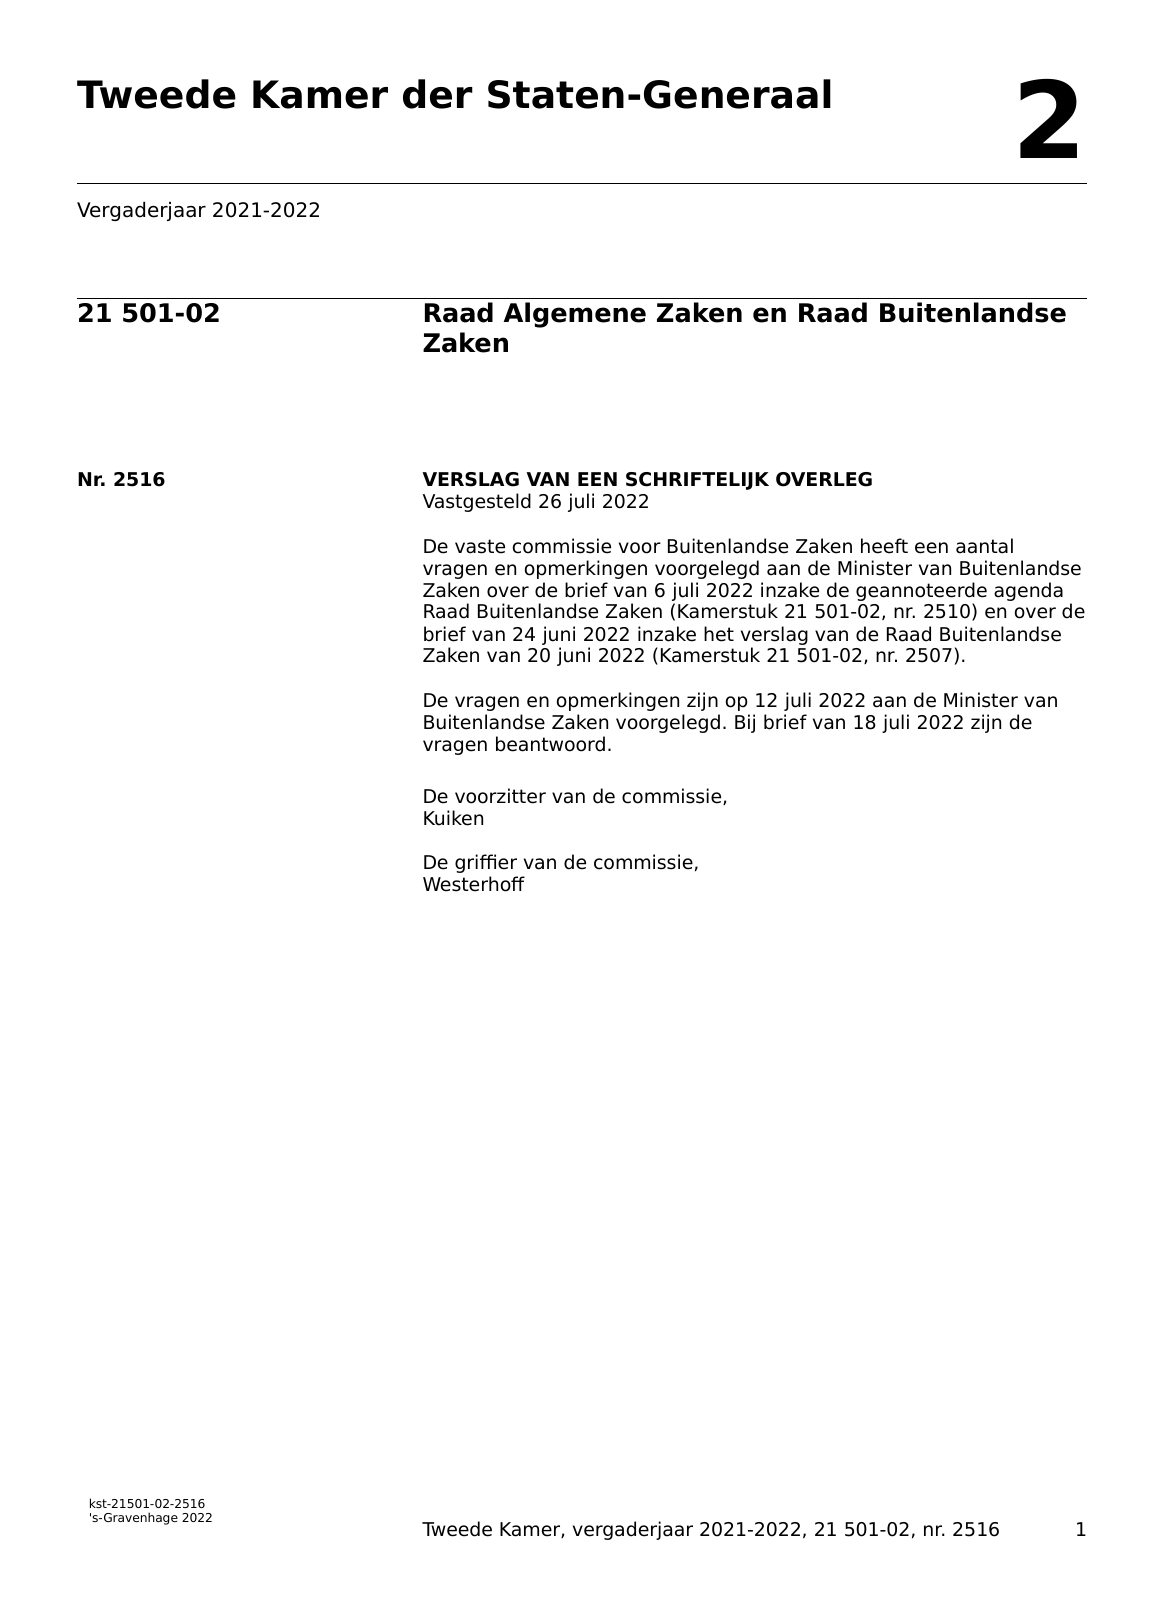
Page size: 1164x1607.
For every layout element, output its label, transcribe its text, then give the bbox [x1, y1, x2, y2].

table_header 2 [886, 59, 1087, 183]
text kst-21501-02-2516 [88, 1497, 323, 1511]
table_cell Vergaderjaar 2021-2022 [77, 184, 1087, 298]
text 's-Gravenhage 2022 [88, 1511, 323, 1525]
table_header Tweede Kamer der Staten-Generaal [77, 59, 886, 183]
text De vaste commissie voor Buitenlandse Zaken heeft een aantal vragen en opmerkingen voorgelegd aan de Minister van Buitenlandse Zaken over de brief van 6 juli 2022 inzake de geannoteerde agenda Raad Buitenlandse Zaken (Kamerstuk 21 501-02, nr. 2510) en over de brief van 24 juni 2022 inzake het verslag van de Raad Buitenlandse Zaken van 20 juni 2022 (Kamerstuk 21 501-02, nr. 2507). [422, 536, 1087, 667]
text De griffier van de commissie, Westerhoff [422, 852, 1087, 896]
subtitle Nr. 2516 VERSLAG VAN EEN SCHRIFTELIJK OVERLEG [77, 469, 1087, 491]
text De vragen en opmerkingen zijn op 12 juli 2022 aan de Minister van Buitenlandse Zaken voorgelegd. Bij brief van 18 juli 2022 zijn de vragen beantwoord. [422, 689, 1087, 756]
text Vastgesteld 26 juli 2022 [422, 491, 1087, 513]
text De voorzitter van de commissie, Kuiken [422, 786, 1087, 829]
subtitle 21 501-02 Raad Algemene Zaken en Raad Buitenlandse Zaken [77, 299, 1087, 358]
